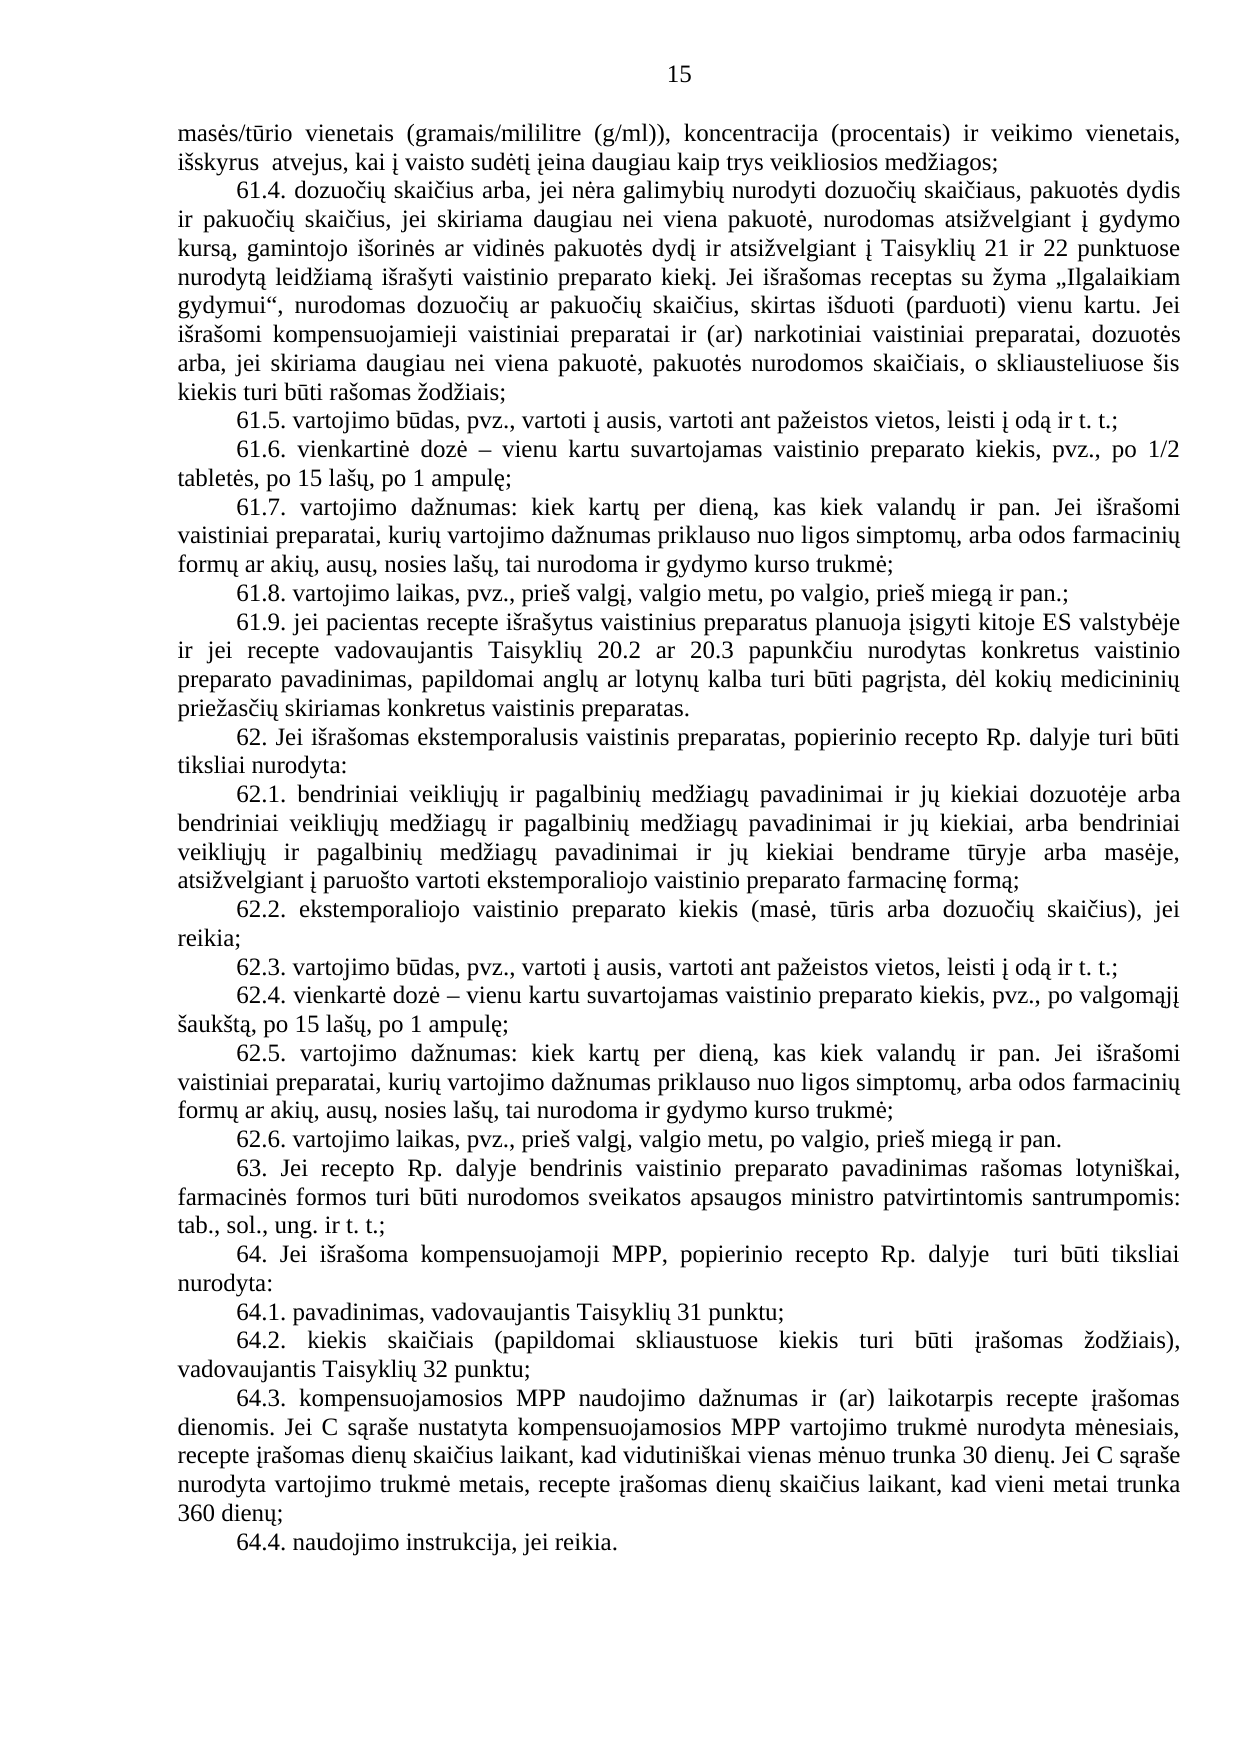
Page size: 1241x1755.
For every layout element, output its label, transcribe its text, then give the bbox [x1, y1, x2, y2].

text 64.2. kiekis skaičiais (papildomai skliaustuose kiekis turi būti įrašomas žodžiais), vadovaujantis Taisyklių 32 punktu; [177, 1326, 1181, 1383]
text 62. Jei išrašomas ekstemporalusis vaistinis preparatas, popierinio recepto Rp. dalyje turi būti tiksliai nurodyta: [177, 722, 1181, 779]
text 63. Jei recepto Rp. dalyje bendrinis vaistinio preparato pavadinimas rašomas lotyniškai, farmacinės formos turi būti nurodomos sveikatos apsaugos ministro patvirtintomis santrumpomis: tab., sol., ung. ir t. t.; [177, 1153, 1181, 1239]
text 62.2. ekstemporaliojo vaistinio preparato kiekis (masė, tūris arba dozuočių skaičius), jei reikia; [177, 894, 1181, 952]
text masės/tūrio vienetais (gramais/mililitre (g/ml)), koncentracija (procentais) ir veikimo vienetais, išskyrus atvejus, kai į vaisto sudėtį įeina daugiau kaip trys veikliosios medžiagos; [177, 118, 1181, 176]
text 64.4. naudojimo instrukcija, jei reikia. [177, 1527, 1181, 1556]
text 61.4. dozuočių skaičius arba, jei nėra galimybių nurodyti dozuočių skaičiaus, pakuotės dydis ir pakuočių skaičius, jei skiriama daugiau nei viena pakuotė, nurodomas atsižvelgiant į gydymo kursą, gamintojo išorinės ar vidinės pakuotės dydį ir atsižvelgiant į Taisyklių 21 ir 22 punktuose nurodytą leidžiamą išrašyti vaistinio preparato kiekį. Jei išrašomas receptas su žyma „Ilgalaikiam gydymui“, nurodomas dozuočių ar pakuočių skaičius, skirtas išduoti (parduoti) vienu kartu. Jei išrašomi kompensuojamieji vaistiniai preparatai ir (ar) narkotiniai vaistiniai preparatai, dozuotės arba, jei skiriama daugiau nei viena pakuotė, pakuotės nurodomos skaičiais, o skliausteliuose šis kiekis turi būti rašomas žodžiais; [177, 176, 1181, 406]
text 64. Jei išrašoma kompensuojamoji MPP, popierinio recepto Rp. dalyje turi būti tiksliai nurodyta: [177, 1239, 1181, 1297]
text 61.7. vartojimo dažnumas: kiek kartų per dieną, kas kiek valandų ir pan. Jei išrašomi vaistiniai preparatai, kurių vartojimo dažnumas priklauso nuo ligos simptomų, arba odos farmacinių formų ar akių, ausų, nosies lašų, tai nurodoma ir gydymo kurso trukmė; [177, 492, 1181, 578]
text 61.9. jei pacientas recepte išrašytus vaistinius preparatus planuoja įsigyti kitoje ES valstybėje ir jei recepte vadovaujantis Taisyklių 20.2 ar 20.3 papunkčiu nurodytas konkretus vaistinio preparato pavadinimas, papildomai anglų ar lotynų kalba turi būti pagrįsta, dėl kokių medicininių priežasčių skiriamas konkretus vaistinis preparatas. [177, 607, 1181, 722]
text 64.1. pavadinimas, vadovaujantis Taisyklių 31 punktu; [177, 1297, 1181, 1326]
text 62.5. vartojimo dažnumas: kiek kartų per dieną, kas kiek valandų ir pan. Jei išrašomi vaistiniai preparatai, kurių vartojimo dažnumas priklauso nuo ligos simptomų, arba odos farmacinių formų ar akių, ausų, nosies lašų, tai nurodoma ir gydymo kurso trukmė; [177, 1038, 1181, 1124]
text 64.3. kompensuojamosios MPP naudojimo dažnumas ir (ar) laikotarpis recepte įrašomas dienomis. Jei C sąraše nustatyta kompensuojamosios MPP vartojimo trukmė nurodyta mėnesiais, recepte įrašomas dienų skaičius laikant, kad vidutiniškai vienas mėnuo trunka 30 dienų. Jei C sąraše nurodyta vartojimo trukmė metais, recepte įrašomas dienų skaičius laikant, kad vieni metai trunka 360 dienų; [177, 1383, 1181, 1527]
text 61.6. vienkartinė dozė – vienu kartu suvartojamas vaistinio preparato kiekis, pvz., po 1/2 tabletės, po 15 lašų, po 1 ampulę; [177, 434, 1181, 492]
text 62.4. vienkartė dozė – vienu kartu suvartojamas vaistinio preparato kiekis, pvz., po valgomąjį šaukštą, po 15 lašų, po 1 ampulę; [177, 981, 1181, 1038]
text 61.5. vartojimo būdas, pvz., vartoti į ausis, vartoti ant pažeistos vietos, leisti į odą ir t. t.; [177, 406, 1181, 434]
text 62.6. vartojimo laikas, pvz., prieš valgį, valgio metu, po valgio, prieš miegą ir pan. [177, 1124, 1181, 1153]
text 61.8. vartojimo laikas, pvz., prieš valgį, valgio metu, po valgio, prieš miegą ir pan.; [177, 578, 1181, 607]
text 62.1. bendriniai veikliųjų ir pagalbinių medžiagų pavadinimai ir jų kiekiai dozuotėje arba bendriniai veikliųjų medžiagų ir pagalbinių medžiagų pavadinimai ir jų kiekiai, arba bendriniai veikliųjų ir pagalbinių medžiagų pavadinimai ir jų kiekiai bendrame tūryje arba masėje, atsižvelgiant į paruošto vartoti ekstemporaliojo vaistinio preparato farmacinę formą; [177, 779, 1181, 894]
text 62.3. vartojimo būdas, pvz., vartoti į ausis, vartoti ant pažeistos vietos, leisti į odą ir t. t.; [177, 952, 1181, 981]
